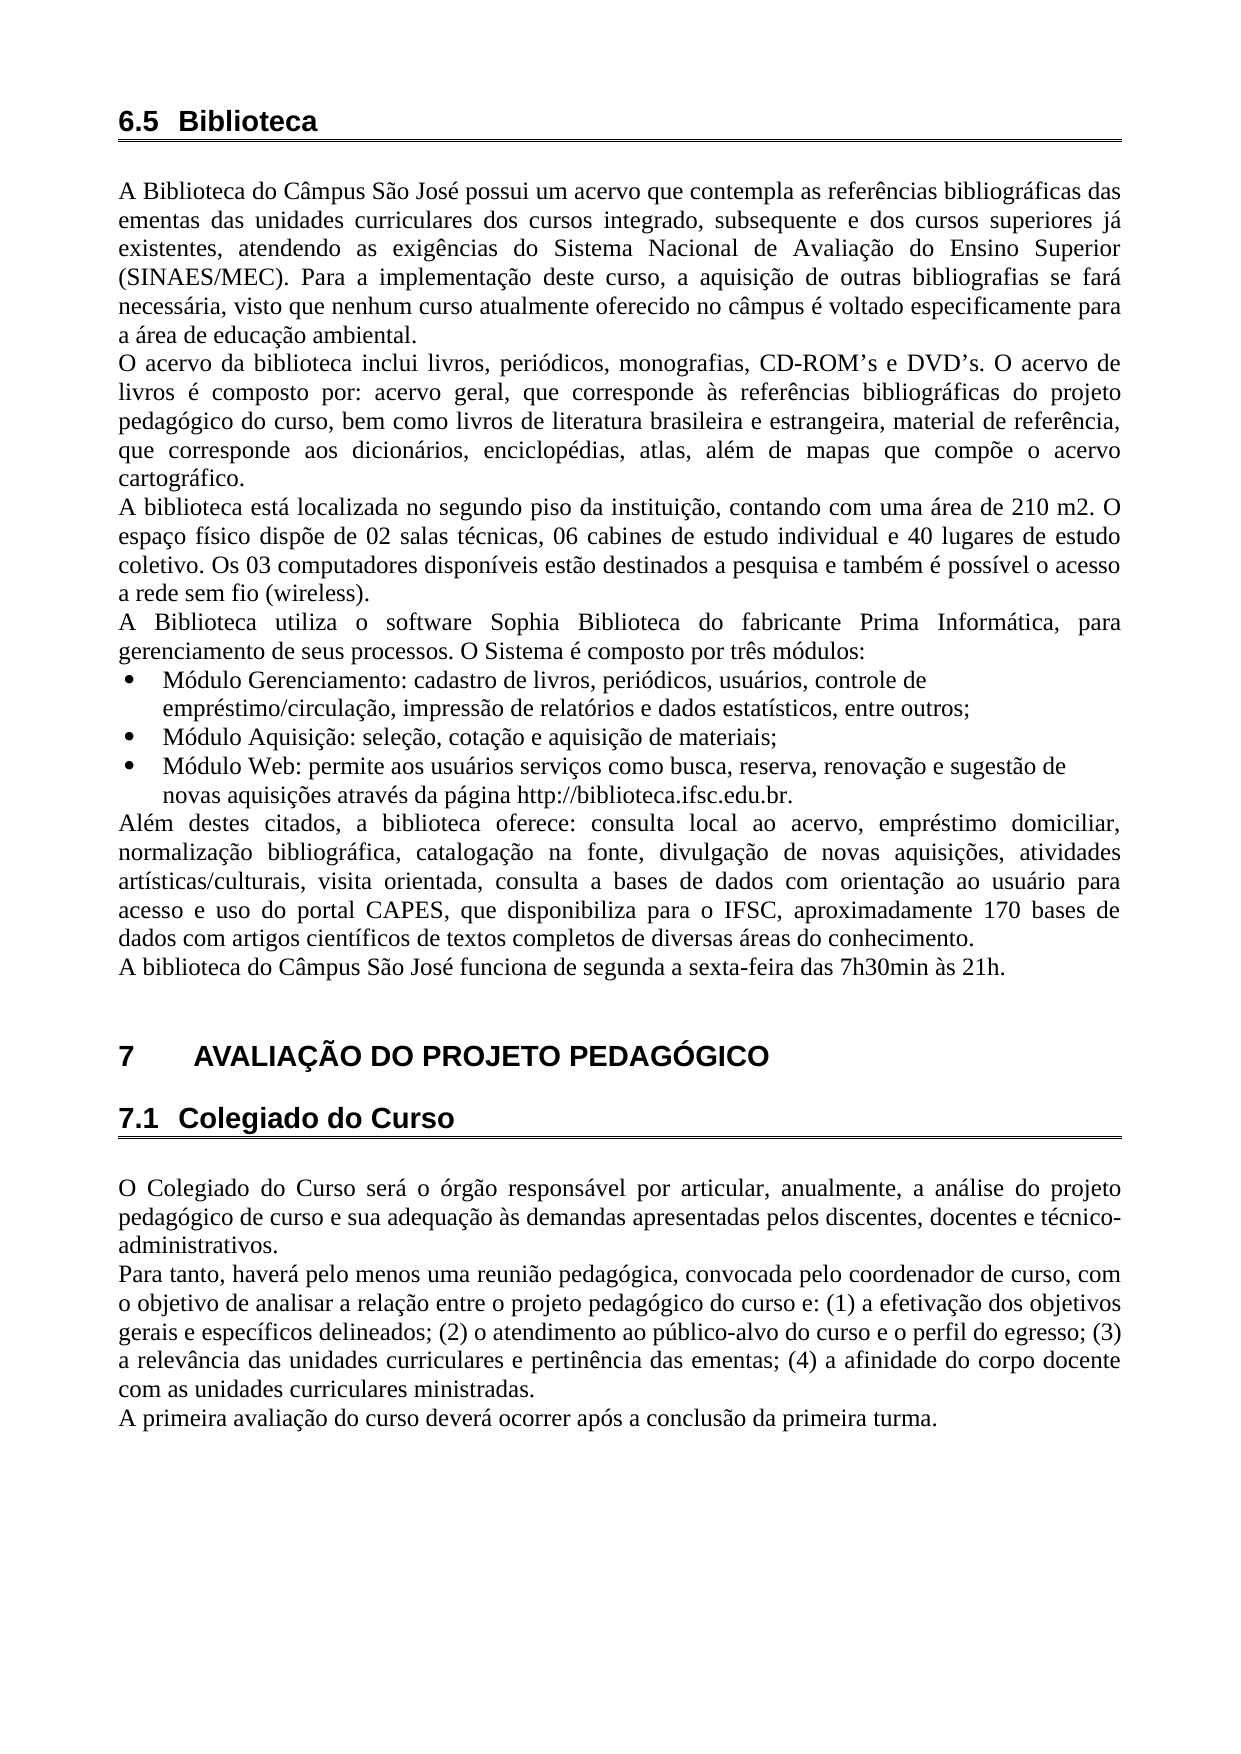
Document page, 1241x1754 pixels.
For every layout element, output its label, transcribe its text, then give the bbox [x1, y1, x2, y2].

subtitle Colegiado do Curso [118, 1101, 1122, 1136]
list Módulo Web: permite aos usuários serviços como busca, reserva, renovação e sugestão de novas aquisições através da página http://biblioteca.ifsc.edu.br. [125, 751, 1122, 808]
subtitle Biblioteca [118, 104, 1122, 139]
text O Colegiado do Curso será o órgão responsável por articular, anualmente, a análise do projeto pedagógico de curso e sua adequação às demandas apresentadas pelos discentes, docentes e técnico-administrativos. [118, 1173, 1122, 1259]
text A Biblioteca utiliza o software Sophia Biblioteca do fabricante Prima Informática, para gerenciamento de seus processos. O Sistema é composto por três módulos: [118, 607, 1122, 665]
text A Biblioteca do Câmpus São José possui um acervo que contempla as referências bibliográficas das ementas das unidades curriculares dos cursos integrado, subsequente e dos cursos superiores já existentes, atendendo as exigências do Sistema Nacional de Avaliação do Ensino Superior (SINAES/MEC). Para a implementação deste curso, a aquisição de outras bibliografias se fará necessária, visto que nenhum curso atualmente oferecido no câmpus é voltado especificamente para a área de educação ambiental. [118, 176, 1122, 348]
list Módulo Aquisição: seleção, cotação e aquisição de materiais; [125, 722, 1122, 751]
text A primeira avaliação do curso deverá ocorrer após a conclusão da primeira turma. [118, 1403, 1122, 1432]
text Para tanto, haverá pelo menos uma reunião pedagógica, convocada pelo coordenador de curso, com o objetivo de analisar a relação entre o projeto pedagógico do curso e: (1) a efetivação dos objetivos gerais e específicos delineados; (2) o atendimento ao público-alvo do curso e o perfil do egresso; (3) a relevância das unidades curriculares e pertinência das ementas; (4) a afinidade do corpo docente com as unidades curriculares ministradas. [118, 1259, 1122, 1403]
text O acervo da biblioteca inclui livros, periódicos, monografias, CD-ROM’s e DVD’s. O acervo de livros é composto por: acervo geral, que corresponde às referências bibliográficas do projeto pedagógico do curso, bem como livros de literatura brasileira e estrangeira, material de referência, que corresponde aos dicionários, enciclopédias, atlas, além de mapas que compõe o acervo cartográfico. [118, 348, 1122, 492]
subtitle AVALIAÇÃO DO PROJETO PEDAGÓGICO [118, 1038, 1122, 1072]
text Além destes citados, a biblioteca oferece: consulta local ao acervo, empréstimo domiciliar, normalização bibliográfica, catalogação na fonte, divulgação de novas aquisições, atividades artísticas/culturais, visita orientada, consulta a bases de dados com orientação ao usuário para acesso e uso do portal CAPES, que disponibiliza para o IFSC, aproximadamente 170 bases de dados com artigos científicos de textos completos de diversas áreas do conhecimento. [118, 808, 1122, 952]
text A biblioteca está localizada no segundo piso da instituição, contando com uma área de 210 m2. O espaço físico dispõe de 02 salas técnicas, 06 cabines de estudo individual e 40 lugares de estudo coletivo. Os 03 computadores disponíveis estão destinados a pesquisa e também é possível o acesso a rede sem fio (wireless). [118, 492, 1122, 607]
text A biblioteca do Câmpus São José funciona de segunda a sexta-feira das 7h30min às 21h. [118, 952, 1122, 981]
list Módulo Gerenciamento: cadastro de livros, periódicos, usuários, controle de empréstimo/circulação, impressão de relatórios e dados estatísticos, entre outros; [125, 665, 1122, 722]
